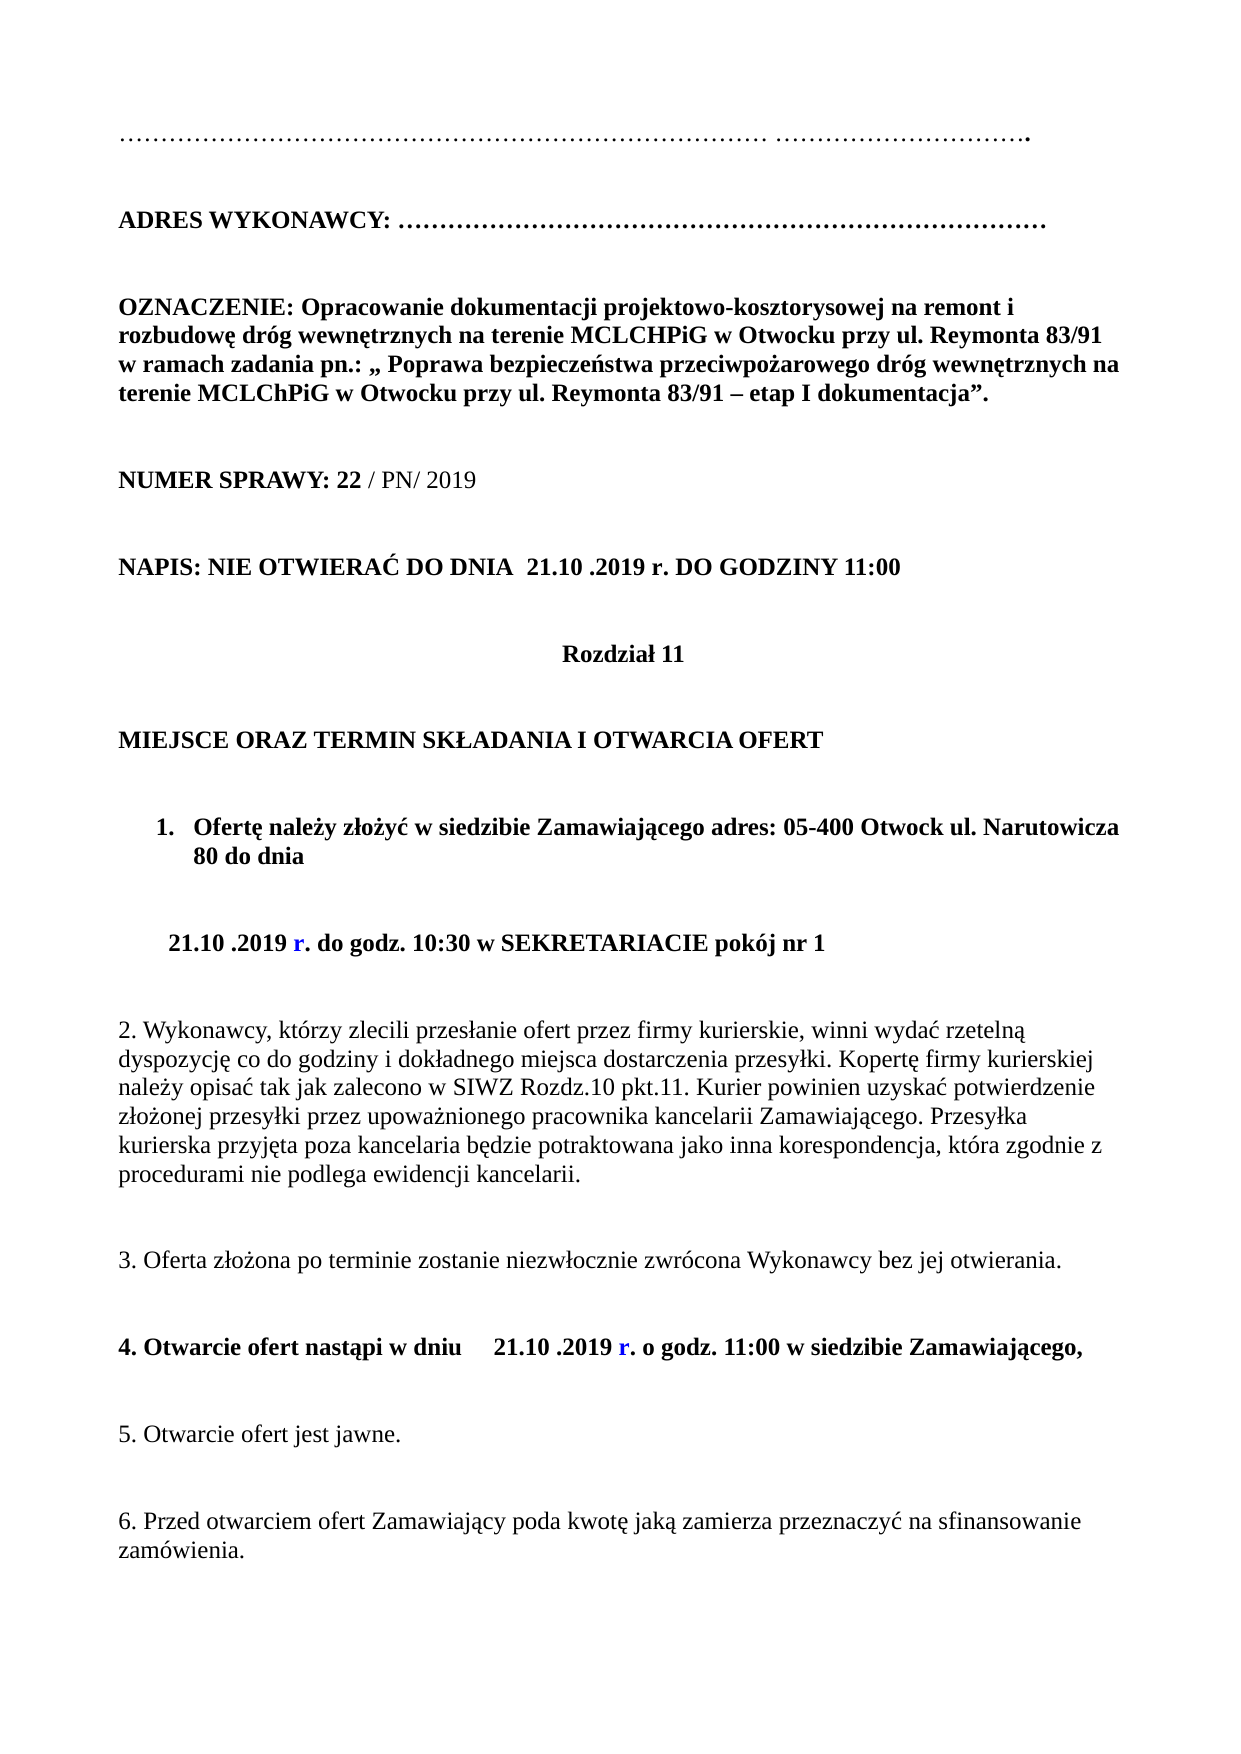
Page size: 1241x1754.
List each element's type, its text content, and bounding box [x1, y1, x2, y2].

text OZNACZENIE: Opracowanie dokumentacji projektowo-kosztorysowej na remont i rozbudowę dróg wewnętrznych na terenie MCLCHPiG w Otwocku przy ul. Reymonta 83/91 w ramach zadania pn.: „ Poprawa bezpieczeństwa przeciwpożarowego dróg wewnętrznych na terenie MCLChPiG w Otwocku przy ul. Reymonta 83/91 – etap I dokumentacja”. [118, 292, 1122, 407]
text 2. Wykonawcy, którzy zlecili przesłanie ofert przez firmy kurierskie, winni wydać rzetelną dyspozycję co do godziny i dokładnego miejsca dostarczenia przesyłki. Kopertę firmy kurierskiej należy opisać tak jak zalecono w SIWZ Rozdz.10 pkt.11. Kurier powinien uzyskać potwierdzenie złożonej przesyłki przez upoważnionego pracownika kancelarii Zamawiającego. Przesyłka kurierska przyjęta poza kancelaria będzie potraktowana jako inna korespondencja, która zgodnie z procedurami nie podlega ewidencji kancelarii. [118, 1015, 1122, 1187]
text 3. Oferta złożona po terminie zostanie niezwłocznie zwrócona Wykonawcy bez jej otwierania. [118, 1246, 1122, 1274]
text 6. Przed otwarciem ofert Zamawiający poda kwotę jaką zamierza przeznaczyć na sfinansowanie zamówienia. [118, 1506, 1122, 1564]
text MIEJSCE ORAZ TERMIN SKŁADANIA I OTWARCIA OFERT [118, 726, 1122, 754]
text NUMER SPRAWY: 22 / PN/ 2019 [118, 465, 1122, 494]
text ADRES WYKONAWCY: …………………………………………………………………… [118, 205, 1122, 234]
text …………………………………………………………………… …………………………. [118, 118, 1122, 147]
list Ofertę należy złożyć w siedzibie Zamawiającego adres: 05-400 Otwock ul. Narutowicza 80 do dnia [156, 812, 1122, 870]
text 4. Otwarcie ofert nastąpi w dniu 21.10 .2019 r. o godz. 11:00 w siedzibie Zamawiającego, [118, 1332, 1122, 1361]
text Rozdział 11 [118, 639, 1122, 667]
text 21.10 .2019 r. do godz. 10:30 w SEKRETARIACIE pokój nr 1 [118, 928, 1122, 957]
text 5. Otwarcie ofert jest jawne. [118, 1419, 1122, 1448]
text NAPIS: NIE OTWIERAĆ DO DNIA 21.10 .2019 r. DO GODZINY 11:00 [118, 552, 1122, 581]
